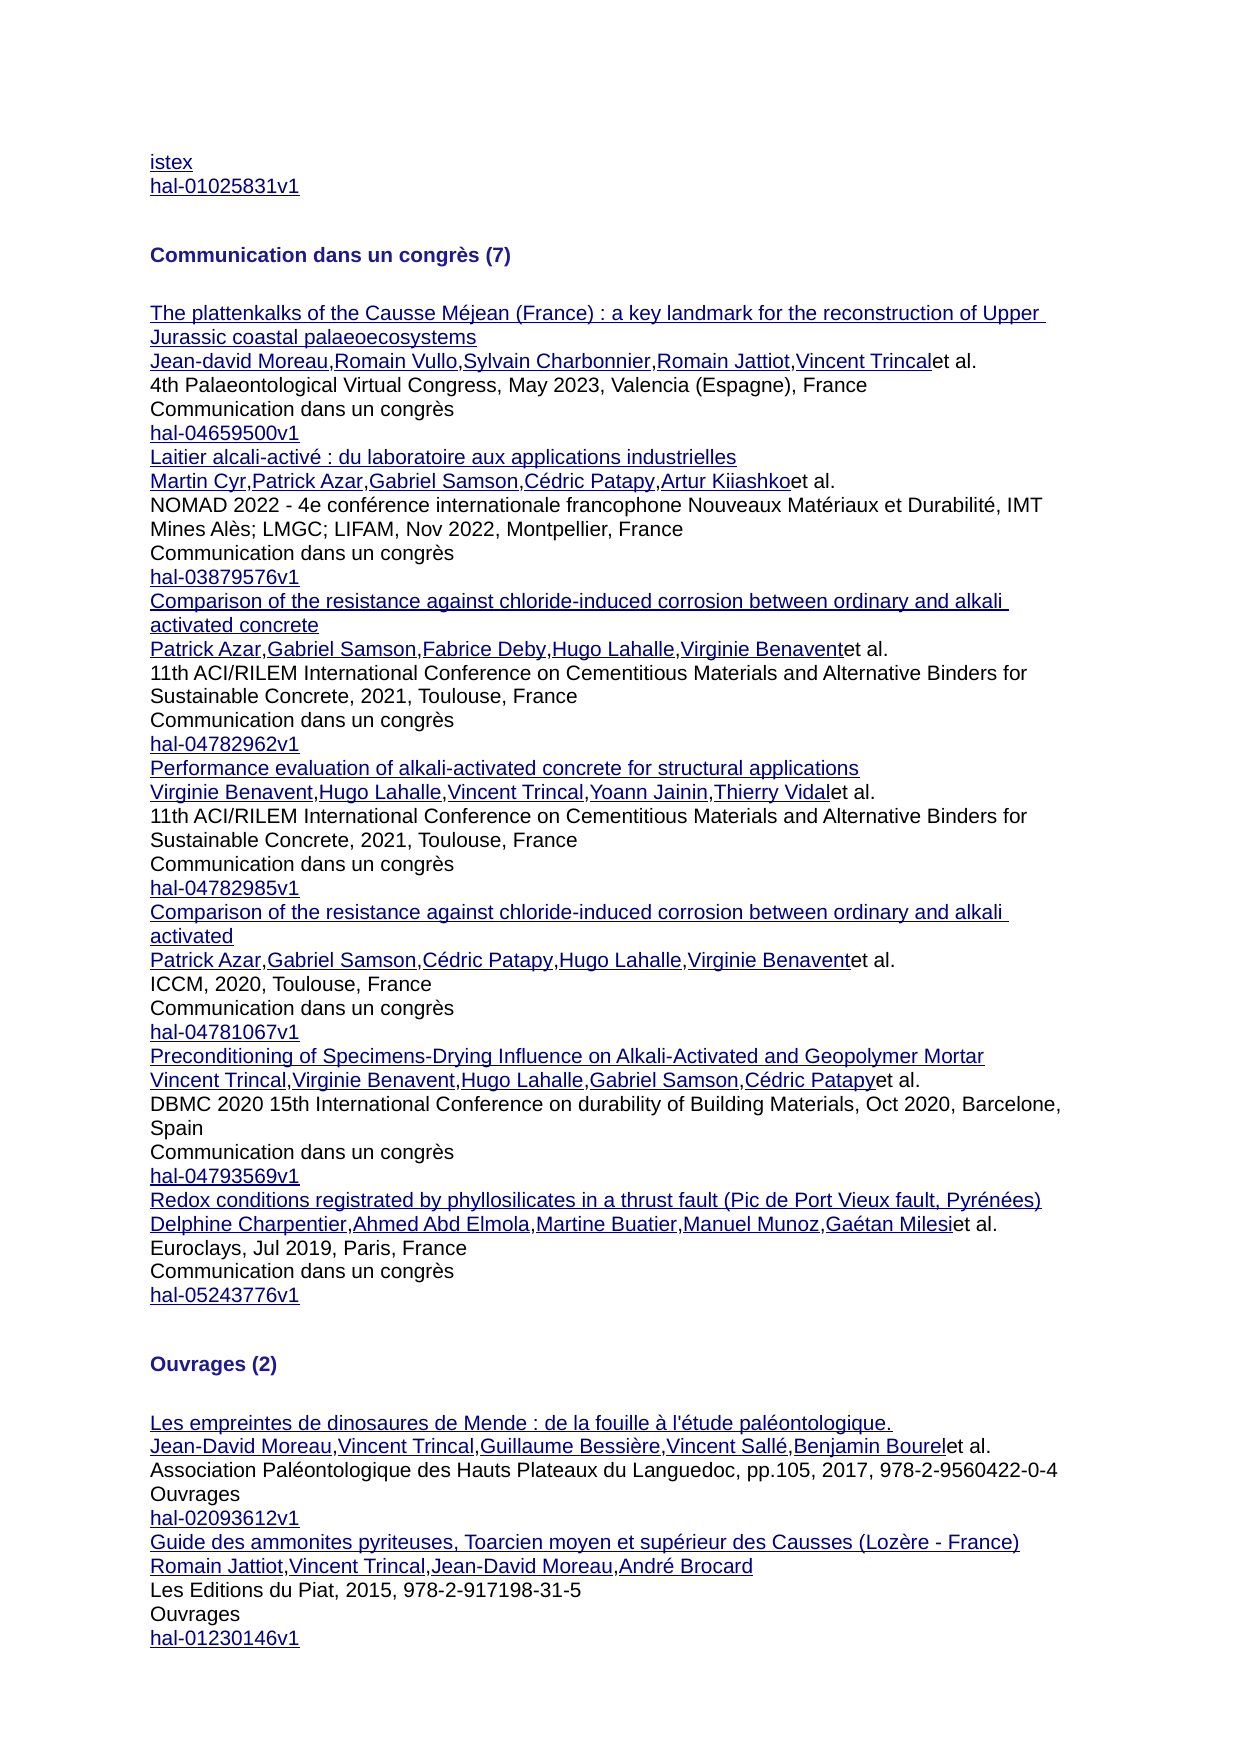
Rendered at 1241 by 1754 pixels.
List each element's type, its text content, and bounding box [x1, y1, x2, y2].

subtitle Communication dans un congrès (7) [150, 243, 1090, 267]
table_cell Laitier alcali-activé : du laboratoire aux applications industrielles Martin Cyr,Patrick Azar,Gabriel Samson,Cédric Patapy,Artur Kiiashkoet al. NOMAD 2022 - 4e conférence internationale francophone Nouveaux Matériaux et Durabilité, IMT Mines Alès; LMGC; LIFAM, Nov 2022, Montpellier, France Communication dans un congrès hal-03879576v1 [150, 445, 1090, 588]
table_cell Guide des ammonites pyriteuses, Toarcien moyen et supérieur des Causses (Lozère - France) Romain Jattiot,Vincent Trincal,Jean-David Moreau,André Brocard Les Editions du Piat, 2015, 978-2-917198-31-5 Ouvrages hal-01230146v1 [150, 1530, 1090, 1650]
subtitle Ouvrages (2) [150, 1352, 1090, 1376]
table_cell Performance evaluation of alkali-activated concrete for structural applications Virginie Benavent,Hugo Lahalle,Vincent Trincal,Yoann Jainin,Thierry Vidalet al. 11th ACI/RILEM International Conference on Cementitious Materials and Alternative Binders for Sustainable Concrete, 2021, Toulouse, France Communication dans un congrès hal-04782985v1 [150, 756, 1090, 900]
table_cell Comparison of the resistance against chloride-induced corrosion between ordinary and alkali activated concrete Patrick Azar,Gabriel Samson,Fabrice Deby,Hugo Lahalle,Virginie Benaventet al. 11th ACI/RILEM International Conference on Cementitious Materials and Alternative Binders for Sustainable Concrete, 2021, Toulouse, France Communication dans un congrès hal-04782962v1 [150, 589, 1090, 756]
table_cell Comparison of the resistance against chloride-induced corrosion between ordinary and alkali activated Patrick Azar,Gabriel Samson,Cédric Patapy,Hugo Lahalle,Virginie Benaventet al. ICCM, 2020, Toulouse, France Communication dans un congrès hal-04781067v1 [150, 900, 1090, 1044]
table_cell istex hal-01025831v1 [150, 150, 1090, 198]
table_cell Preconditioning of Specimens-Drying Influence on Alkali-Activated and Geopolymer Mortar Vincent Trincal,Virginie Benavent,Hugo Lahalle,Gabriel Samson,Cédric Patapyet al. DBMC 2020 15th International Conference on durability of Building Materials, Oct 2020, Barcelone, Spain Communication dans un congrès hal-04793569v1 [150, 1044, 1090, 1187]
table_header The plattenkalks of the Causse Méjean (France) : a key landmark for the reconstruction of Upper Jurassic coastal palaeoecosystems Jean‐david Moreau,Romain Vullo,Sylvain Charbonnier,Romain Jattiot,Vincent Trincalet al. 4th Palaeontological Virtual Congress, May 2023, Valencia (Espagne), France Communication dans un congrès hal-04659500v1 [150, 301, 1090, 445]
table_header Les empreintes de dinosaures de Mende : de la fouille à l'étude paléontologique. Jean-David Moreau,Vincent Trincal,Guillaume Bessière,Vincent Sallé,Benjamin Bourelet al. Association Paléontologique des Hauts Plateaux du Languedoc, pp.105, 2017, 978-2-9560422-0-4 Ouvrages hal-02093612v1 [150, 1410, 1090, 1530]
table_cell Redox conditions registrated by phyllosilicates in a thrust fault (Pic de Port Vieux fault, Pyrénées) Delphine Charpentier,Ahmed Abd Elmola,Martine Buatier,Manuel Munoz,Gaétan Milesiet al. Euroclays, Jul 2019, Paris, France Communication dans un congrès hal-05243776v1 [150, 1188, 1090, 1307]
